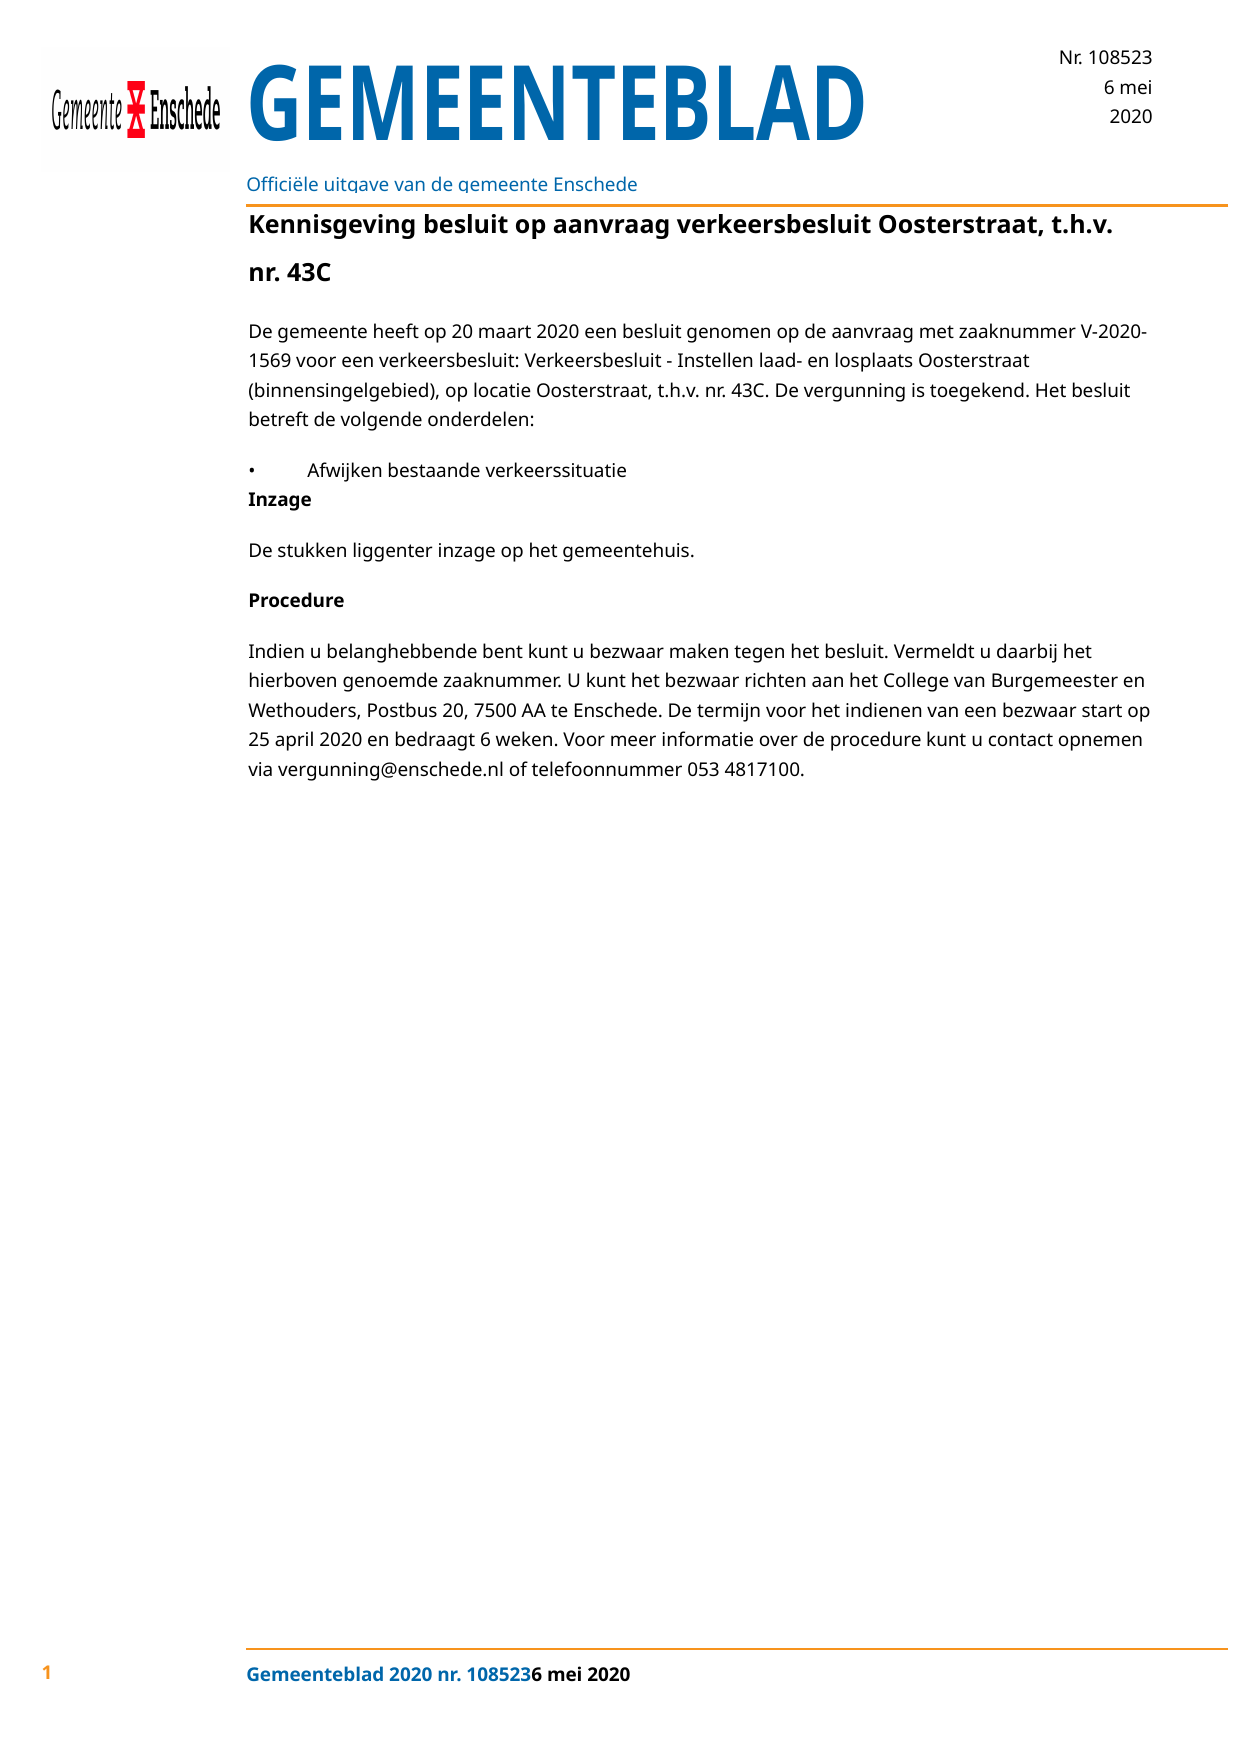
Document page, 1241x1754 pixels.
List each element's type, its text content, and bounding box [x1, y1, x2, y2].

text Procedure [248, 587, 1152, 613]
picture [41, 47, 231, 172]
text Inzage [248, 487, 1152, 512]
list Afwijken bestaande verkeerssituatie [248, 457, 1152, 483]
text Kennisgeving besluit op aanvraag verkeersbesluit Oosterstraat, t.h.v. nr. 43C [248, 207, 1152, 288]
text De stukken liggenter inzage op het gemeentehuis. [248, 537, 1152, 563]
text De gemeente heeft op 20 maart 2020 een besluit genomen op de aanvraag met zaaknummer V-2020-1569 voor een verkeersbesluit: Verkeersbesluit - Instellen laad- en losplaats Oosterstraat (binnensingelgebied), op locatie Oosterstraat, t.h.v. nr. 43C. De vergunning is toegekend. Het besluit betreft de volgende onderdelen: [248, 318, 1152, 432]
text Indien u belanghebbende bent kunt u bezwaar maken tegen het besluit. Vermeldt u daarbij het hierboven genoemde zaaknummer. U kunt het bezwaar richten aan het College van Burgemees­ter en Wethouders, Postbus 20, 7500 AA te Enschede. De termijn voor het indienen van een bezwaar start op 25 april 2020 en bedraagt 6 weken. Voor meer informatie over de procedure kunt u contact opnemen via vergunning@enschede.nl of telefoonnummer 053 4817100. [248, 638, 1152, 782]
